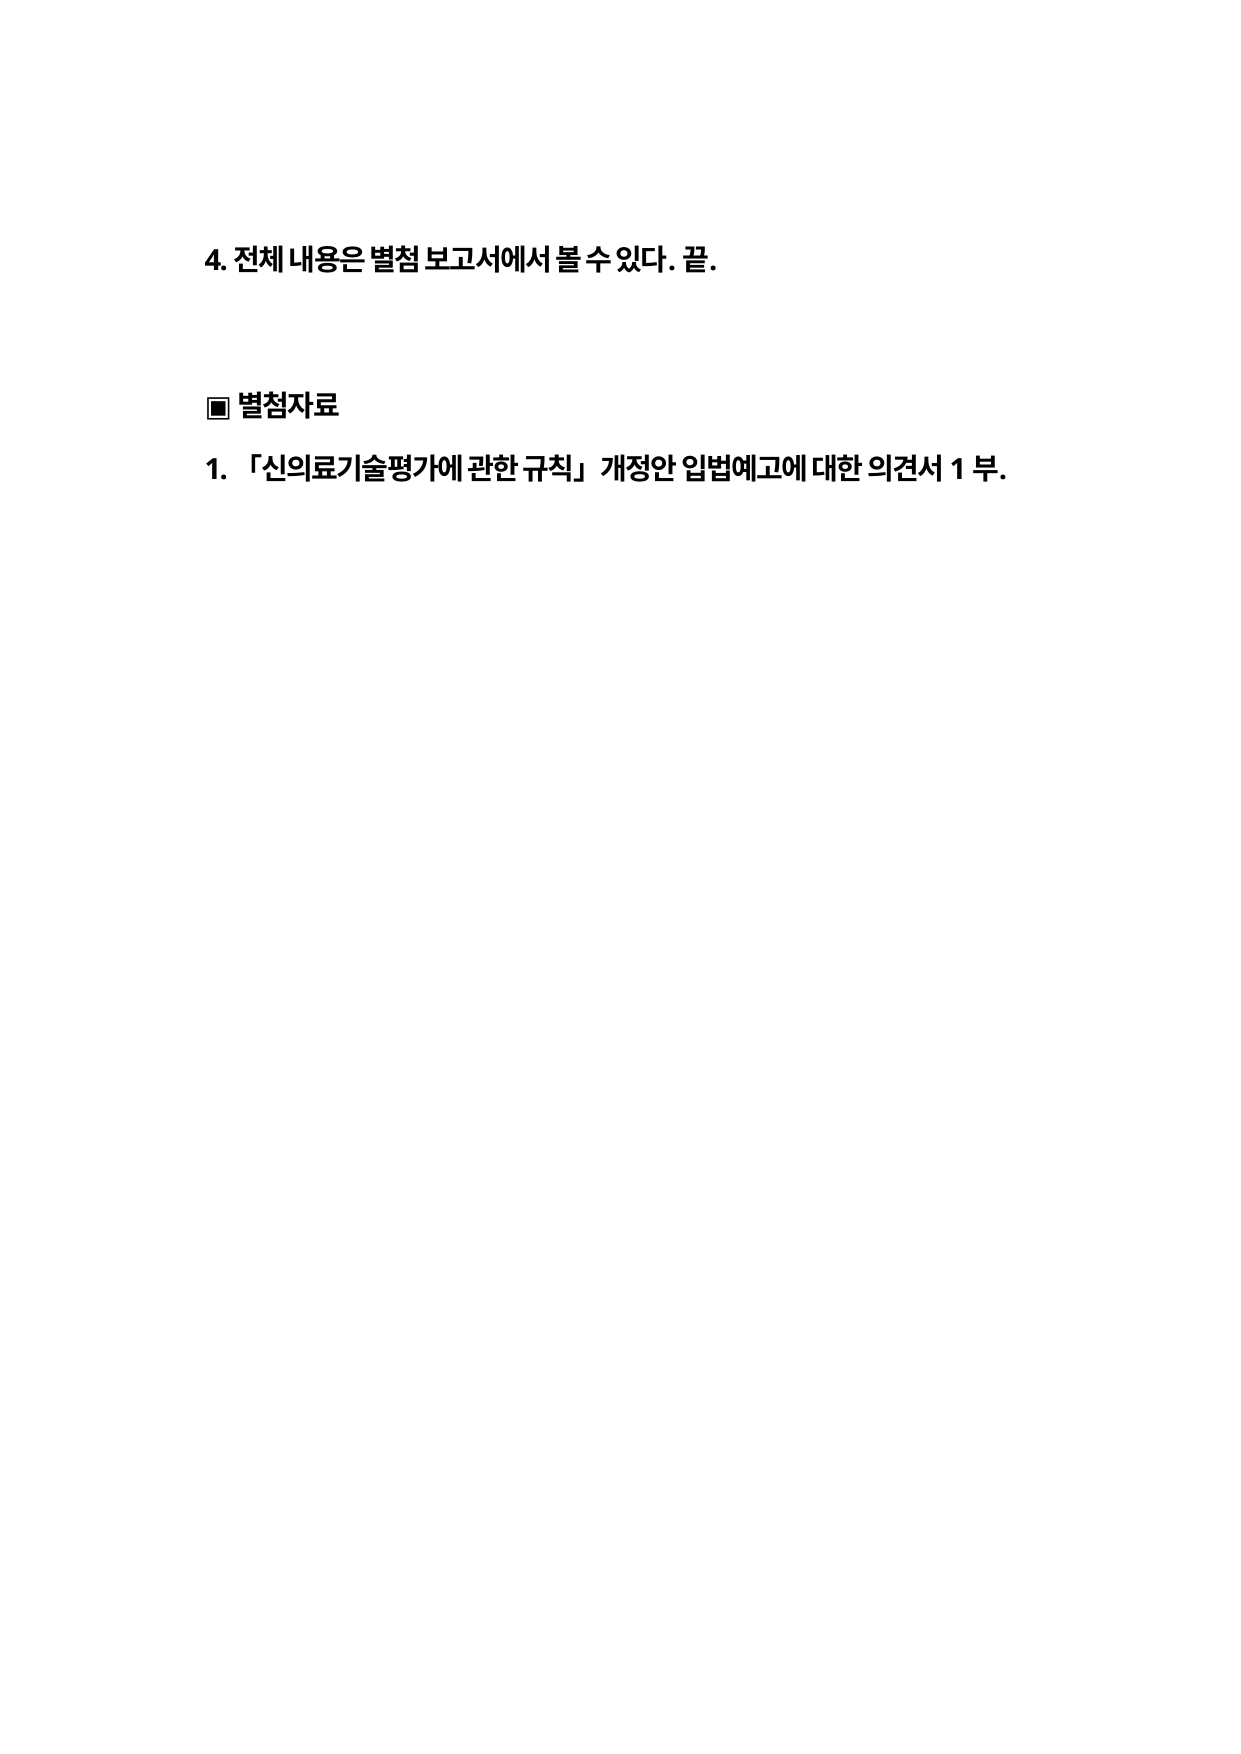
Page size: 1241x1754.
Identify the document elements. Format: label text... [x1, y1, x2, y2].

text ▣ 별첨자료 [204, 382, 1063, 425]
text 1. 「신의료기술평가에 관한 규칙」개정안 입법예고에 대한 의견서 1부. [204, 446, 1063, 488]
text 4. 전체 내용은 별첨 보고서에서 볼 수 있다. 끝. [204, 236, 1063, 279]
